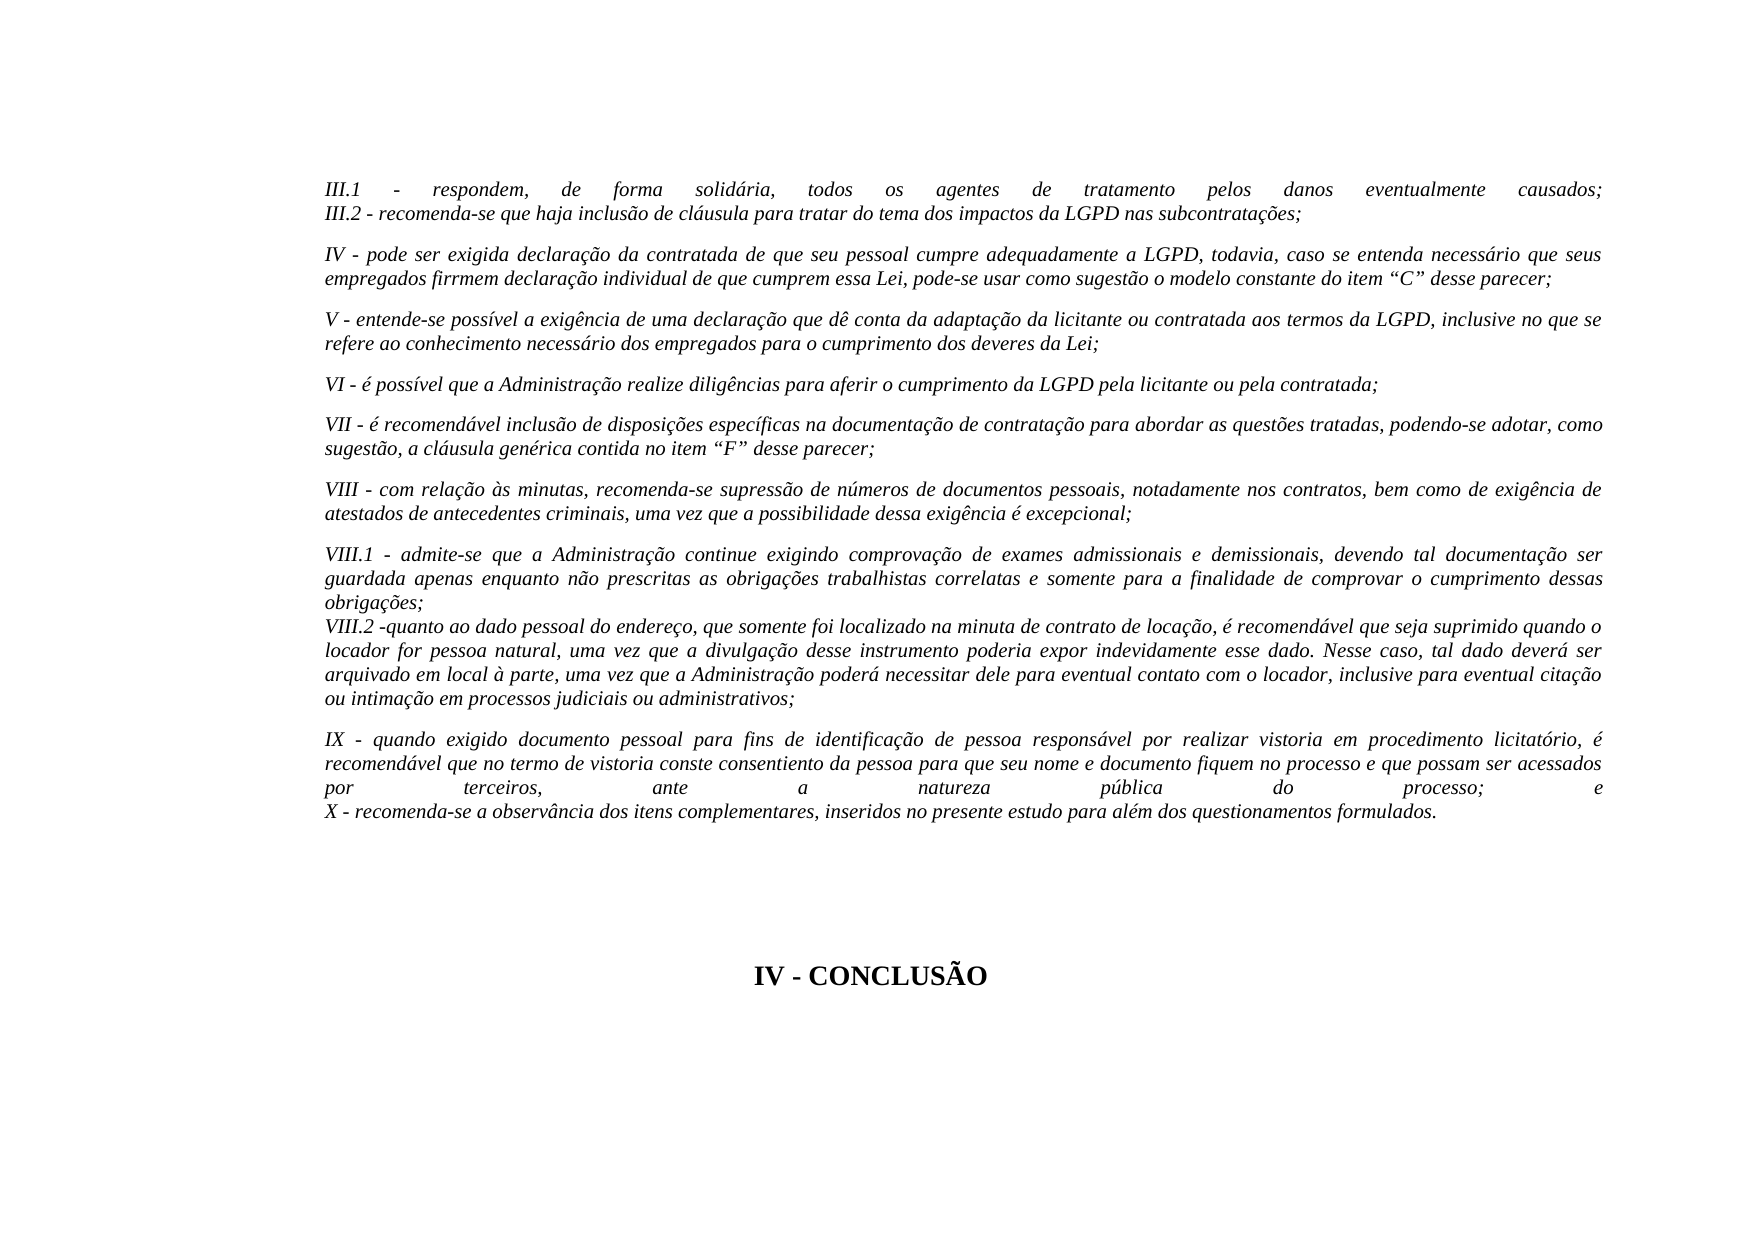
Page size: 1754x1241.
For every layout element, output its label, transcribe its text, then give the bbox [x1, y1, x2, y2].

text VIII - com relação às minutas, recomenda-se supressão de números de documentos pessoais, notadamente nos contratos, bem como de exigência de atestados de antecedentes criminais, uma vez que a possibilidade dessa exigência é excepcional; [324, 477, 1606, 525]
text V - entende-se possível a exigência de uma declaração que dê conta da adaptação da licitante ou contratada aos termos da LGPD, inclusive no que se refere ao conhecimento necessário dos empregados para o cumprimento dos deveres da Lei; [324, 307, 1606, 355]
text III.1 - respondem, de forma solidária, todos os agentes de tratamento pelos danos eventualmente causados; III.2 - recomenda-se que haja inclusão de cláusula para tratar do tema dos impactos da LGPD nas subcontratações; [324, 177, 1606, 225]
text VII - é recomendável inclusão de disposições específicas na documentação de contratação para abordar as questões tratadas, podendo-se adotar, como sugestão, a cláusula genérica contida no item “F” desse parecer; [324, 412, 1606, 460]
text IV - pode ser exigida declaração da contratada de que seu pessoal cumpre adequadamente a LGPD, todavia, caso se entenda necessário que seus empregados firrmem declaração individual de que cumprem essa Lei, pode-se usar como sugestão o modelo constante do item “C” desse parecer; [324, 242, 1606, 290]
text IV - CONCLUSÃO [148, 959, 1594, 991]
text VI - é possível que a Administração realize diligências para aferir o cumprimento da LGPD pela licitante ou pela contratada; [324, 372, 1606, 396]
text IX - quando exigido documento pessoal para fins de identificação de pessoa responsável por realizar vistoria em procedimento licitatório, é recomendável que no termo de vistoria conste consentiento da pessoa para que seu nome e documento fiquem no processo e que possam ser acessados por terceiros, ante a natureza pública do processo; e X - recomenda-se a observância dos itens complementares, inseridos no presente estudo para além dos questionamentos formulados. [324, 727, 1606, 823]
text VIII.1 - admite-se que a Administração continue exigindo comprovação de exames admissionais e demissionais, devendo tal documentação ser guardada apenas enquanto não prescritas as obrigações trabalhistas correlatas e somente para a finalidade de comprovar o cumprimento dessas obrigações; VIII.2 -quanto ao dado pessoal do endereço, que somente foi localizado na minuta de contrato de locação, é recomendável que seja suprimido quando o locador for pessoa natural, uma vez que a divulgação desse instrumento poderia expor indevidamente esse dado. Nesse caso, tal dado deverá ser arquivado em local à parte, uma vez que a Administração poderá necessitar dele para eventual contato com o locador, inclusive para eventual citação ou intimação em processos judiciais ou administrativos; [324, 542, 1606, 710]
